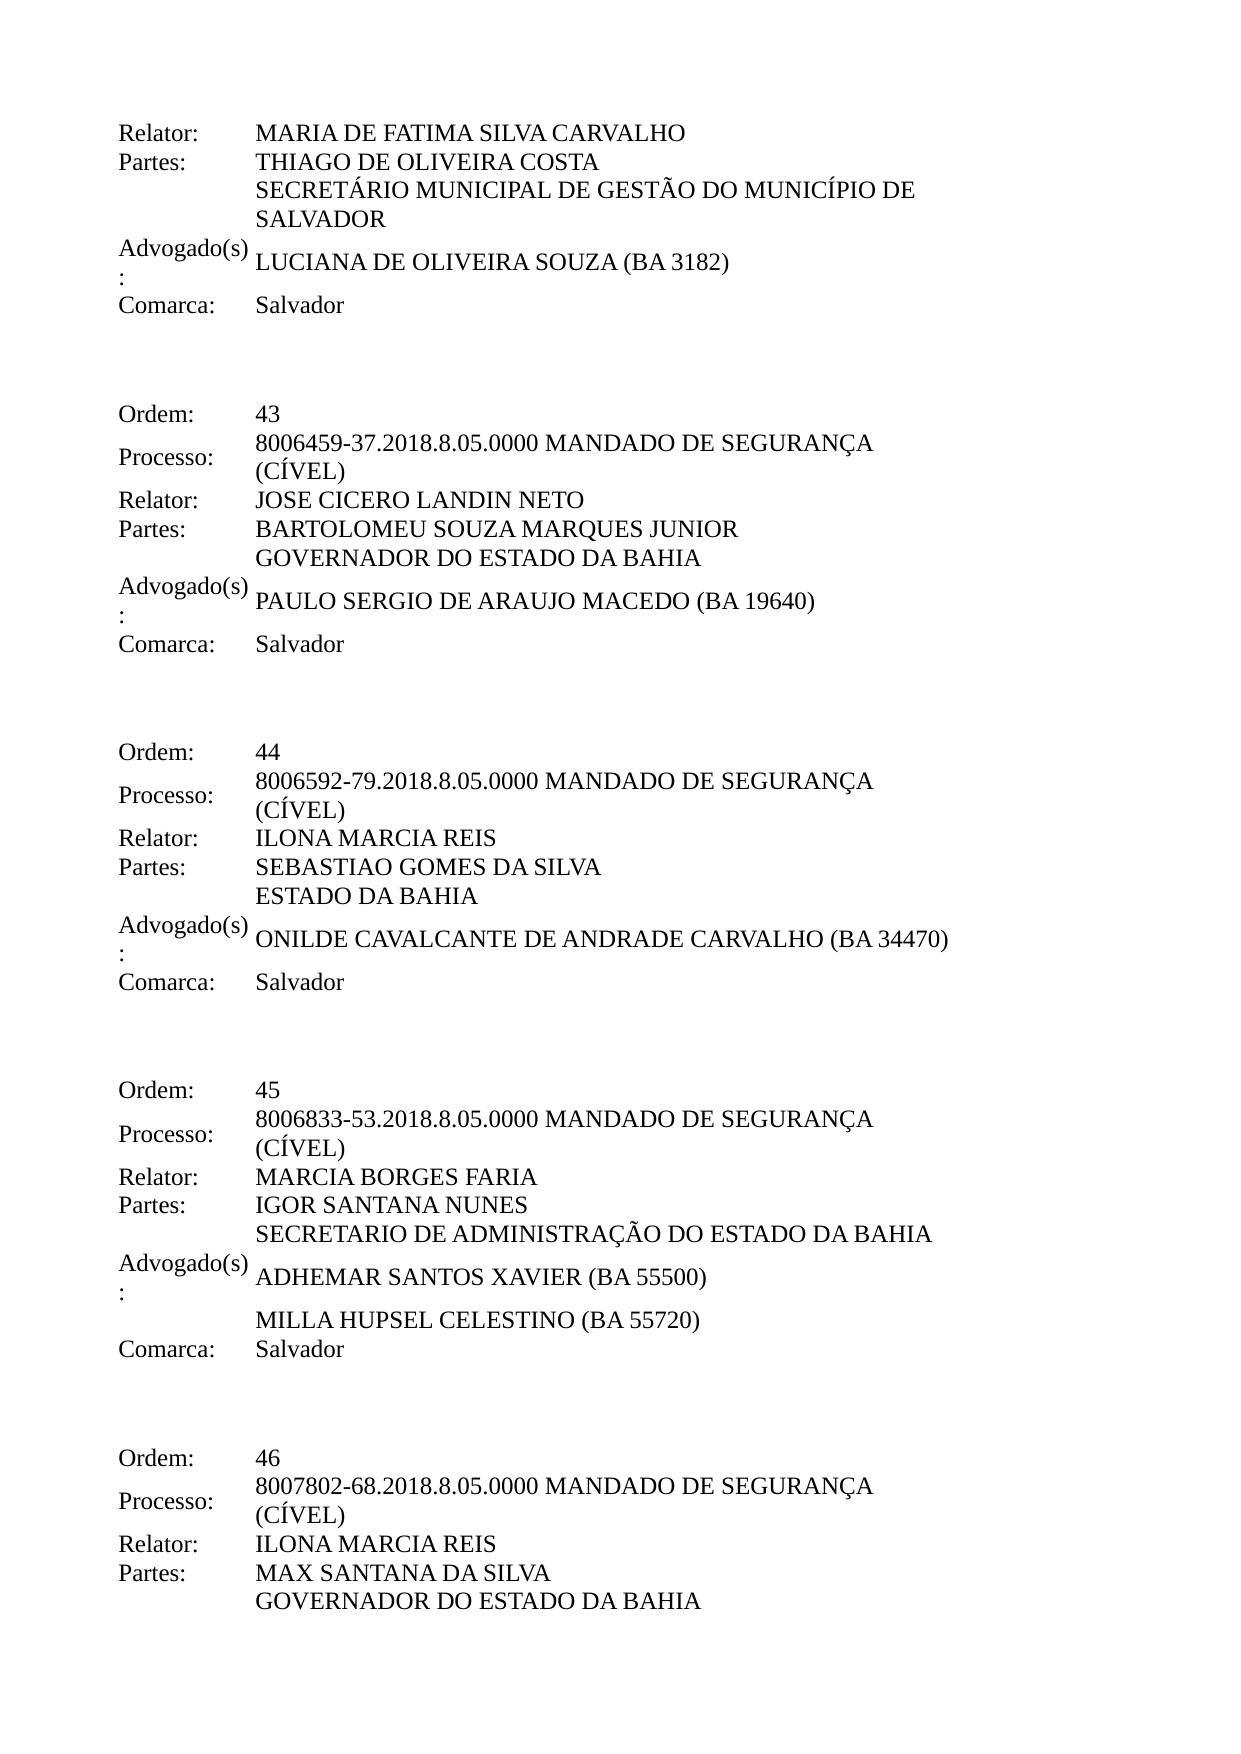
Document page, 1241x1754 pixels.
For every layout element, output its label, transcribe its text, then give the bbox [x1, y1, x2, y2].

table_cell 8006459-37.2018.8.05.0000 MANDADO DE SEGURANÇA (CÍVEL) [255, 428, 969, 485]
table_header 44 [255, 737, 969, 766]
table_cell 8006592-79.2018.8.05.0000 MANDADO DE SEGURANÇA (CÍVEL) [255, 766, 969, 823]
table_cell Salvador [255, 629, 969, 658]
table_cell Advogado(s): [118, 233, 255, 291]
table_cell Partes: [118, 1558, 255, 1586]
table_cell GOVERNADOR DO ESTADO DA BAHIA [255, 543, 969, 571]
table_header Ordem: [118, 1076, 255, 1104]
table_cell Advogado(s): [118, 910, 255, 967]
table_cell Salvador [255, 291, 1051, 319]
table_header 43 [255, 399, 969, 428]
table_cell [118, 881, 255, 910]
table_header Ordem: [118, 737, 255, 766]
table_cell ESTADO DA BAHIA [255, 881, 969, 910]
table_cell IGOR SANTANA NUNES [255, 1191, 969, 1219]
table_cell Processo: [118, 1471, 255, 1529]
table_cell Partes: [118, 147, 255, 176]
table_cell Comarca: [118, 629, 255, 658]
table_cell Processo: [118, 766, 255, 823]
table_cell [118, 1306, 255, 1334]
table_cell Comarca: [118, 291, 255, 319]
table_cell MARIA DE FATIMA SILVA CARVALHO [255, 118, 1051, 147]
table_cell Relator: [118, 1529, 255, 1558]
table_cell 8006833-53.2018.8.05.0000 MANDADO DE SEGURANÇA (CÍVEL) [255, 1104, 969, 1162]
table_cell SECRETÁRIO MUNICIPAL DE GESTÃO DO MUNICÍPIO DE SALVADOR [255, 176, 1051, 233]
table_cell Relator: [118, 1162, 255, 1191]
table_cell [118, 1219, 255, 1248]
table_cell BARTOLOMEU SOUZA MARQUES JUNIOR [255, 514, 969, 543]
table_header Ordem: [118, 1443, 255, 1471]
table_cell Partes: [118, 852, 255, 881]
table_cell JOSE CICERO LANDIN NETO [255, 485, 969, 514]
table_cell ILONA MARCIA REIS [255, 824, 969, 852]
table_cell Salvador [255, 1334, 969, 1363]
table_cell ONILDE CAVALCANTE DE ANDRADE CARVALHO (BA 34470) [255, 910, 969, 967]
table_cell [118, 176, 255, 233]
table_cell SEBASTIAO GOMES DA SILVA [255, 852, 969, 881]
table_cell Processo: [118, 1104, 255, 1162]
table_cell Advogado(s): [118, 571, 255, 629]
table_cell 8007802-68.2018.8.05.0000 MANDADO DE SEGURANÇA (CÍVEL) [255, 1471, 969, 1529]
table_cell Advogado(s): [118, 1248, 255, 1306]
table_cell ILONA MARCIA REIS [255, 1529, 969, 1558]
table_cell Relator: [118, 824, 255, 852]
table_cell Processo: [118, 428, 255, 485]
table_cell Relator: [118, 118, 255, 147]
table_cell Comarca: [118, 1334, 255, 1363]
table_cell Comarca: [118, 967, 255, 996]
table_cell THIAGO DE OLIVEIRA COSTA [255, 147, 1051, 176]
table_cell LUCIANA DE OLIVEIRA SOUZA (BA 3182) [255, 233, 1051, 291]
table_cell MARCIA BORGES FARIA [255, 1162, 969, 1191]
table_cell GOVERNADOR DO ESTADO DA BAHIA [255, 1586, 969, 1615]
table_cell PAULO SERGIO DE ARAUJO MACEDO (BA 19640) [255, 571, 969, 629]
table_cell Salvador [255, 967, 969, 996]
table_cell [118, 1586, 255, 1615]
table_cell Relator: [118, 485, 255, 514]
table_cell Partes: [118, 1191, 255, 1219]
table_cell Partes: [118, 514, 255, 543]
table_cell MAX SANTANA DA SILVA [255, 1558, 969, 1586]
table_cell ADHEMAR SANTOS XAVIER (BA 55500) [255, 1248, 969, 1306]
table_header 46 [255, 1443, 969, 1471]
table_header 45 [255, 1076, 969, 1104]
table_cell SECRETARIO DE ADMINISTRAÇÃO DO ESTADO DA BAHIA [255, 1219, 969, 1248]
table_cell MILLA HUPSEL CELESTINO (BA 55720) [255, 1306, 969, 1334]
table_cell [118, 543, 255, 571]
table_header Ordem: [118, 399, 255, 428]
